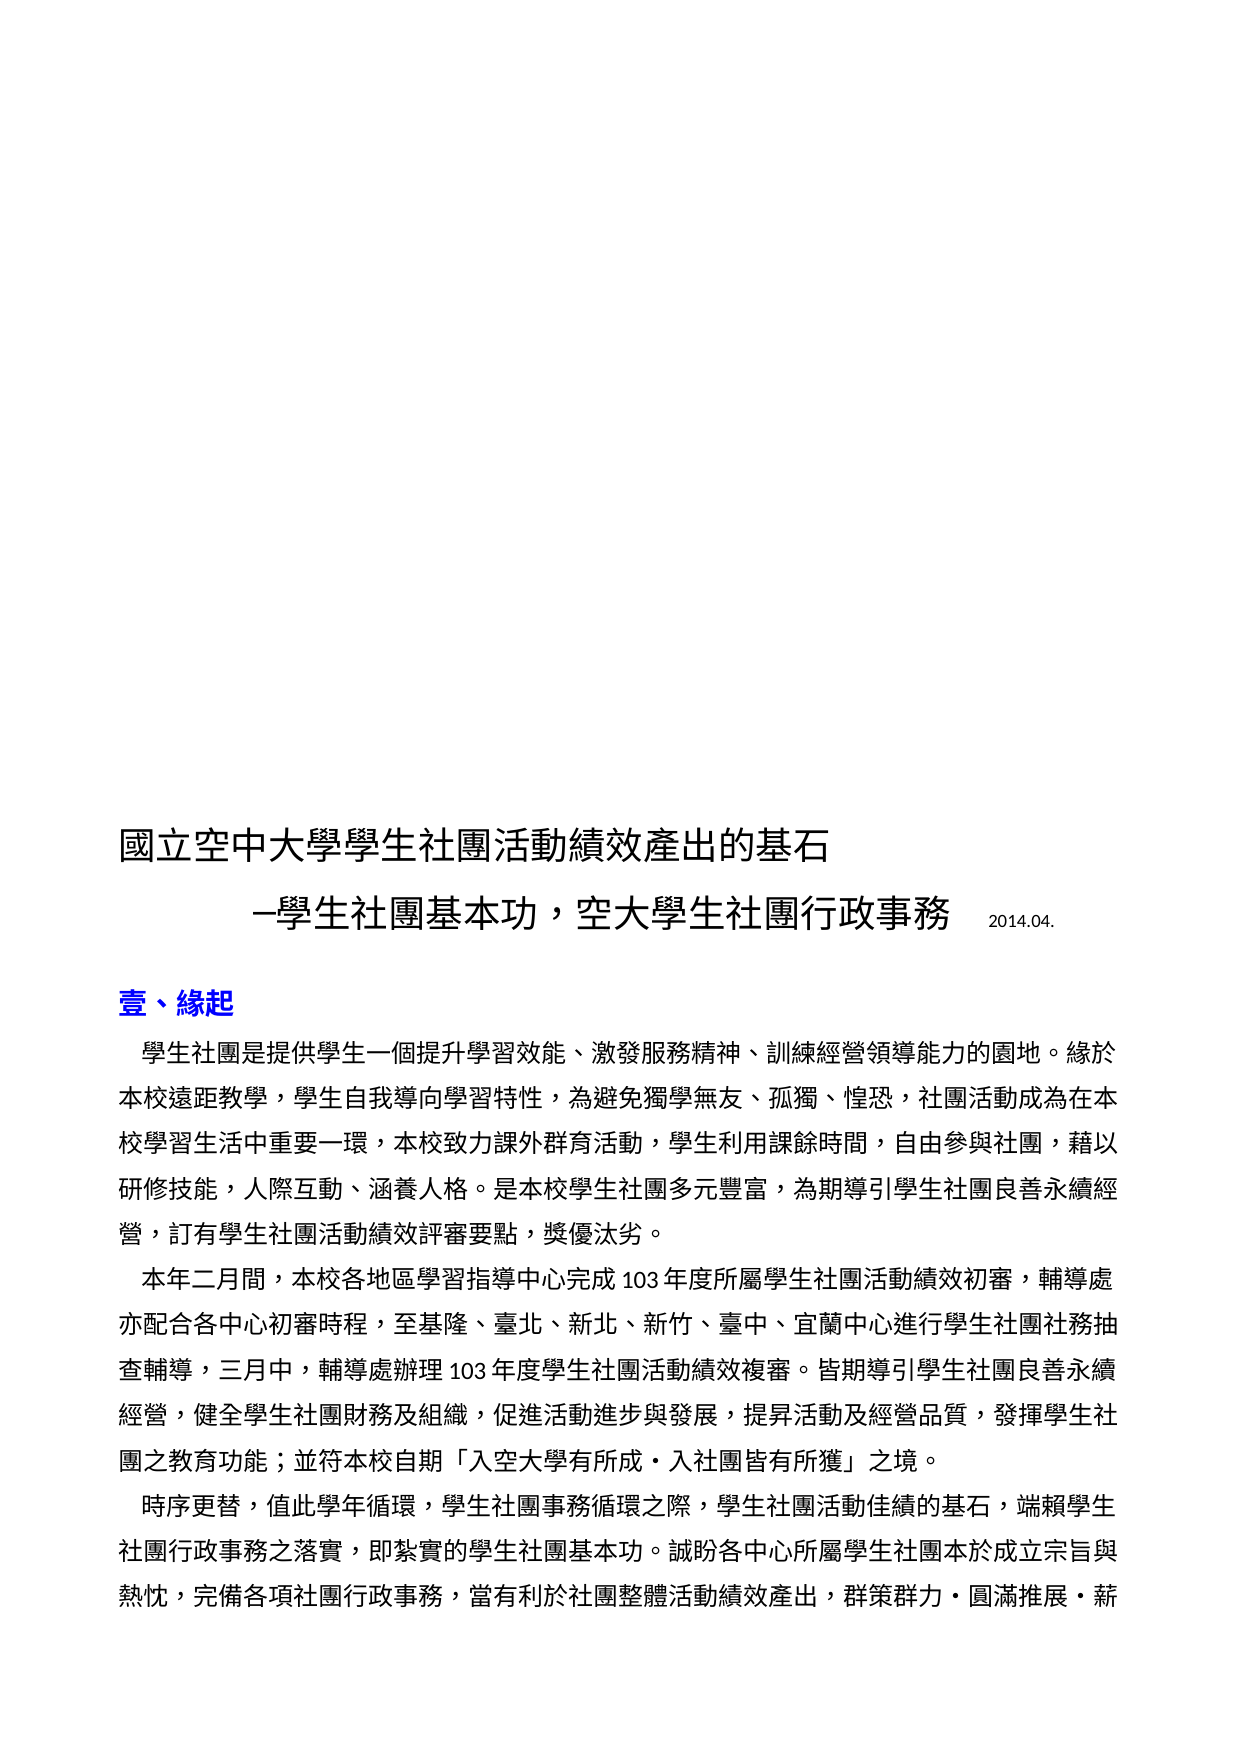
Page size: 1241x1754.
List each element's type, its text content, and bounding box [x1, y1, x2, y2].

text 國立空中大學學生社團活動績效產出的基石 [118, 816, 1122, 870]
text 壹、緣起 [118, 980, 1122, 1023]
text 學生社團是提供學生一個提升學習效能、激發服務精神、訓練經營領導能力的園地。緣於本校遠距教學，學生自我導向學習特性，為避免獨學無友、孤獨、惶恐，社團活動成為在本校學習生活中重要一環，本校致力課外群育活動，學生利用課餘時間，自由參與社團，藉以研修技能，人際互動、涵養人格。是本校學生社團多元豐富，為期導引學生社團良善永續經營，訂有學生社團活動績效評審要點，獎優汰劣。 [118, 1033, 1122, 1251]
text 時序更替，值此學年循環，學生社團事務循環之際，學生社團活動佳績的基石，端賴學生社團行政事務之落實，即紮實的學生社團基本功。誠盼各中心所屬學生社團本於成立宗旨與熱忱，完備各項社團行政事務，當有利於社團整體活動績效產出，群策群力‧圓滿推展‧薪 [118, 1486, 1122, 1613]
text ─學生社團基本功，空大學生社團行政事務 2014.04. [118, 884, 1122, 938]
text 本年二月間，本校各地區學習指導中心完成103年度所屬學生社團活動績效初審，輔導處亦配合各中心初審時程，至基隆、臺北、新北、新竹、臺中、宜蘭中心進行學生社團社務抽查輔導，三月中，輔導處辦理103年度學生社團活動績效複審。皆期導引學生社團良善永續經營，健全學生社團財務及組織，促進活動進步與發展，提昇活動及經營品質，發揮學生社團之教育功能；並符本校自期「入空大學有所成‧入社團皆有所獲」之境。 [118, 1260, 1122, 1477]
